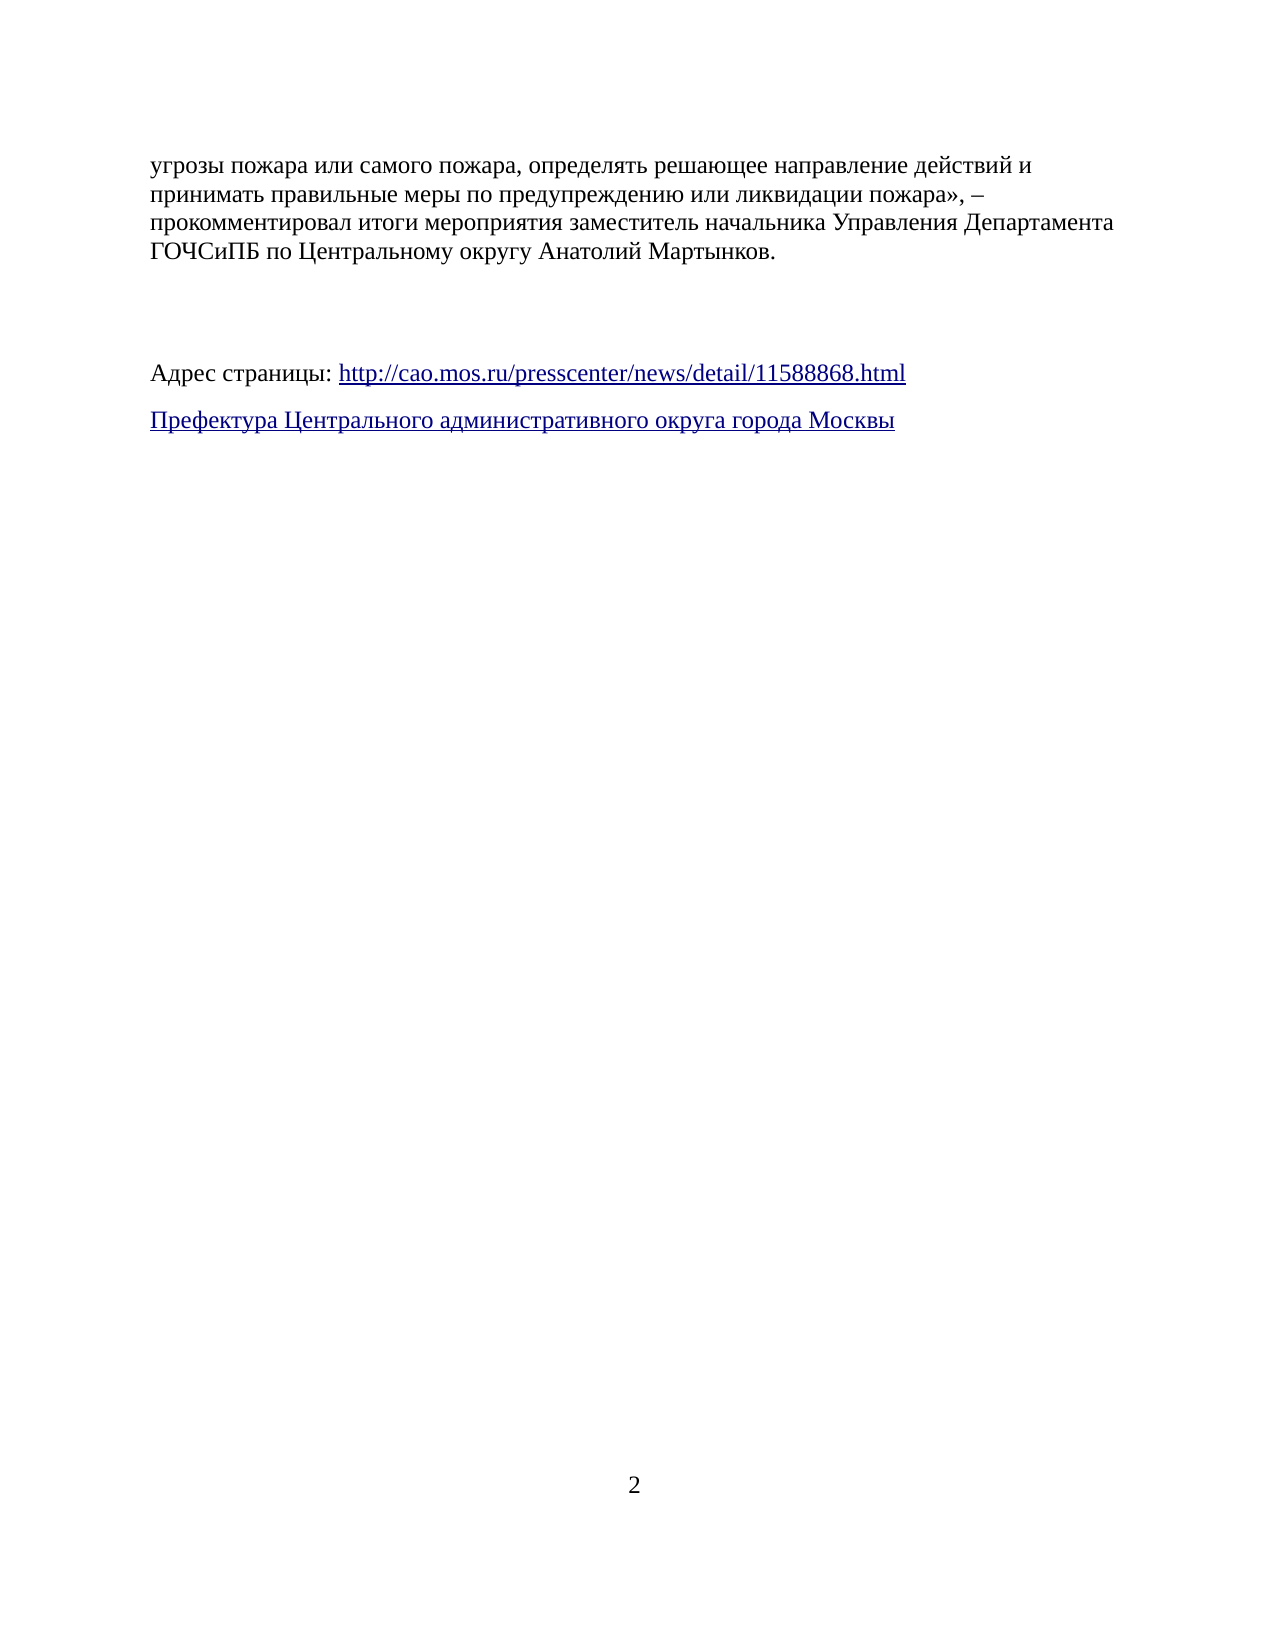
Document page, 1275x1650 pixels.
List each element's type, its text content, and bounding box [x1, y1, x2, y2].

text Префектура Центрального административного округа города Москвы [150, 405, 1125, 434]
text Адрес страницы: http://cao.mos.ru/presscenter/news/detail/11588868.html [150, 358, 1125, 387]
text угрозы пожара или самого пожара, определять решающее направление действий и принимать правильные меры по предупреждению или ликвидации пожара», – прокомментировал итоги мероприятия заместитель начальника Управления Департамента ГОЧСиПБ по Центральному округу Анатолий Мартынков. [150, 150, 1125, 265]
